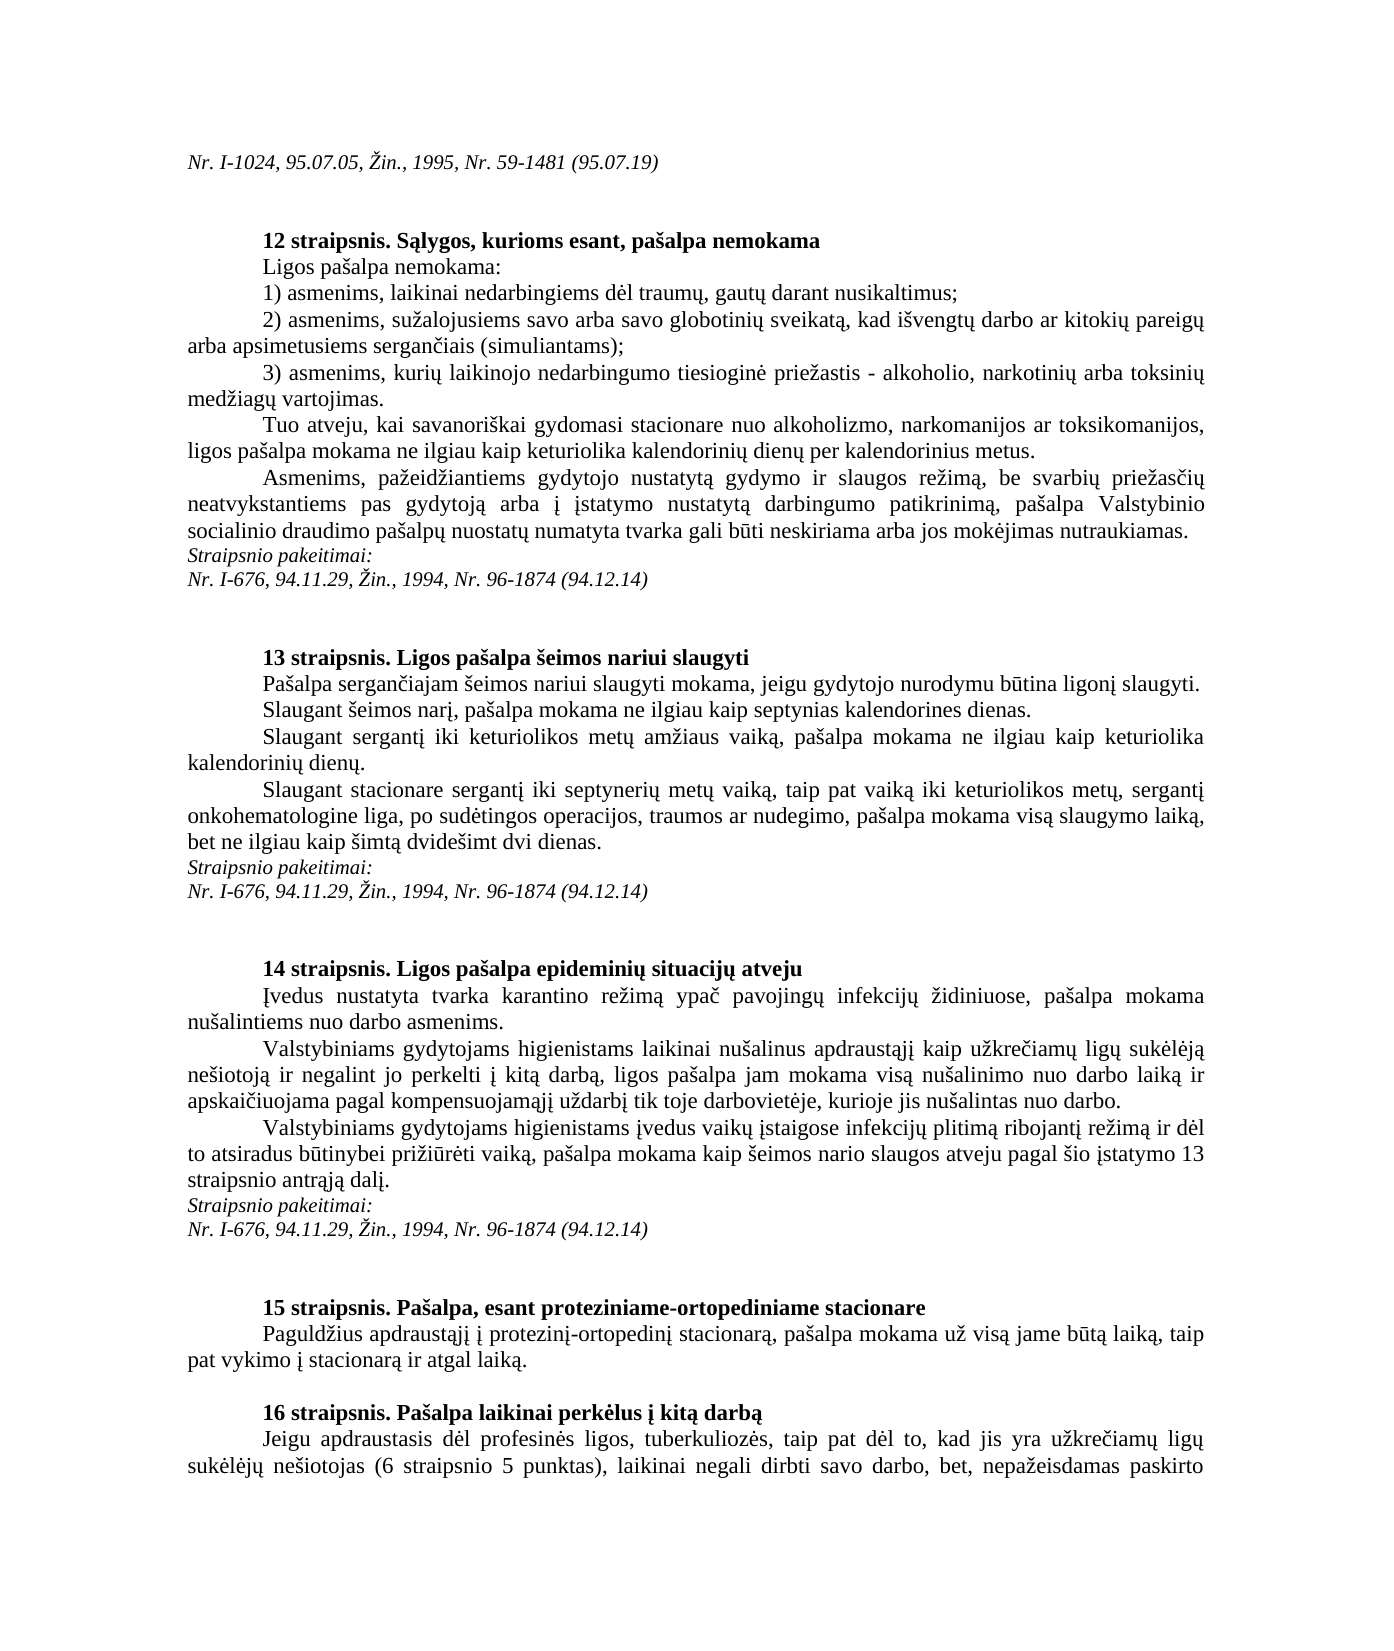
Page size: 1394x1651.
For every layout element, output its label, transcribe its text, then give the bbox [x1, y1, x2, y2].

text Straipsnio pakeitimai: [187, 1193, 1206, 1217]
text 13 straipsnis. Ligos pašalpa šeimos nariui slaugyti [187, 644, 1206, 670]
text Slaugant šeimos narį, pašalpa mokama ne ilgiau kaip septynias kalendorines dienas. [187, 697, 1206, 723]
text 15 straipsnis. Pašalpa, esant proteziniame-ortopediniame stacionare [187, 1293, 1206, 1320]
text Nr. I-676, 94.11.29, Žin., 1994, Nr. 96-1874 (94.12.14) [187, 1217, 1206, 1241]
text 14 straipsnis. Ligos pašalpa epideminių situacijų atveju [187, 956, 1206, 982]
text Asmenims, pažeidžiantiems gydytojo nustatytą gydymo ir slaugos režimą, be svarbių priežasčių neatvykstantiems pas gydytoją arba į įstatymo nustatytą darbingumo patikrinimą, pašalpa Valstybinio socialinio draudimo pašalpų nuostatų numatyta tvarka gali būti neskiriama arba jos mokėjimas nutraukiamas. [187, 464, 1206, 543]
text 1) asmenims, laikinai nedarbingiems dėl traumų, gautų darant nusikaltimus; [187, 279, 1206, 306]
text Nr. I-676, 94.11.29, Žin., 1994, Nr. 96-1874 (94.12.14) [187, 879, 1206, 903]
text Jeigu apdraustasis dėl profesinės ligos, tuberkuliozės, taip pat dėl to, kad jis yra užkrečiamų ligų sukėlėjų nešiotojas (6 straipsnio 5 punktas), laikinai negali dirbti savo darbo, bet, nepažeisdamas paskirto [187, 1425, 1206, 1478]
text Slaugant stacionare sergantį iki septynerių metų vaiką, taip pat vaiką iki keturiolikos metų, sergantį onkohematologine liga, po sudėtingos operacijos, traumos ar nudegimo, pašalpa mokama visą slaugymo laiką, bet ne ilgiau kaip šimtą dvidešimt dvi dienas. [187, 776, 1206, 855]
text Nr. I-1024, 95.07.05, Žin., 1995, Nr. 59-1481 (95.07.19) [187, 150, 1206, 174]
text 12 straipsnis. Sąlygos, kurioms esant, pašalpa nemokama [187, 227, 1206, 253]
text 3) asmenims, kurių laikinojo nedarbingumo tiesioginė priežastis - alkoholio, narkotinių arba toksinių medžiagų vartojimas. [187, 358, 1206, 411]
text 16 straipsnis. Pašalpa laikinai perkėlus į kitą darbą [187, 1399, 1206, 1425]
text Įvedus nustatyta tvarka karantino režimą ypač pavojingų infekcijų židiniuose, pašalpa mokama nušalintiems nuo darbo asmenims. [187, 982, 1206, 1034]
text Pašalpa sergančiajam šeimos nariui slaugyti mokama, jeigu gydytojo nurodymu būtina ligonį slaugyti. [187, 670, 1206, 697]
text Paguldžius apdraustąjį į protezinį-ortopedinį stacionarą, pašalpa mokama už visą jame būtą laiką, taip pat vykimo į stacionarą ir atgal laiką. [187, 1320, 1206, 1373]
text Straipsnio pakeitimai: [187, 855, 1206, 879]
text 2) asmenims, sužalojusiems savo arba savo globotinių sveikatą, kad išvengtų darbo ar kitokių pareigų arba apsimetusiems sergančiais (simuliantams); [187, 306, 1206, 358]
text Valstybiniams gydytojams higienistams laikinai nušalinus apdraustąjį kaip užkrečiamų ligų sukėlėją nešiotoją ir negalint jo perkelti į kitą darbą, ligos pašalpa jam mokama visą nušalinimo nuo darbo laiką ir apskaičiuojama pagal kompensuojamąjį uždarbį tik toje darbovietėje, kurioje jis nušalintas nuo darbo. [187, 1034, 1206, 1114]
text Nr. I-676, 94.11.29, Žin., 1994, Nr. 96-1874 (94.12.14) [187, 567, 1206, 591]
text Slaugant sergantį iki keturiolikos metų amžiaus vaiką, pašalpa mokama ne ilgiau kaip keturiolika kalendorinių dienų. [187, 723, 1206, 776]
text Ligos pašalpa nemokama: [187, 253, 1206, 279]
text Tuo atveju, kai savanoriškai gydomasi stacionare nuo alkoholizmo, narkomanijos ar toksikomanijos, ligos pašalpa mokama ne ilgiau kaip keturiolika kalendorinių dienų per kalendorinius metus. [187, 411, 1206, 464]
text Valstybiniams gydytojams higienistams įvedus vaikų įstaigose infekcijų plitimą ribojantį režimą ir dėl to atsiradus būtinybei prižiūrėti vaiką, pašalpa mokama kaip šeimos nario slaugos atveju pagal šio įstatymo 13 straipsnio antrąją dalį. [187, 1114, 1206, 1193]
text Straipsnio pakeitimai: [187, 543, 1206, 567]
